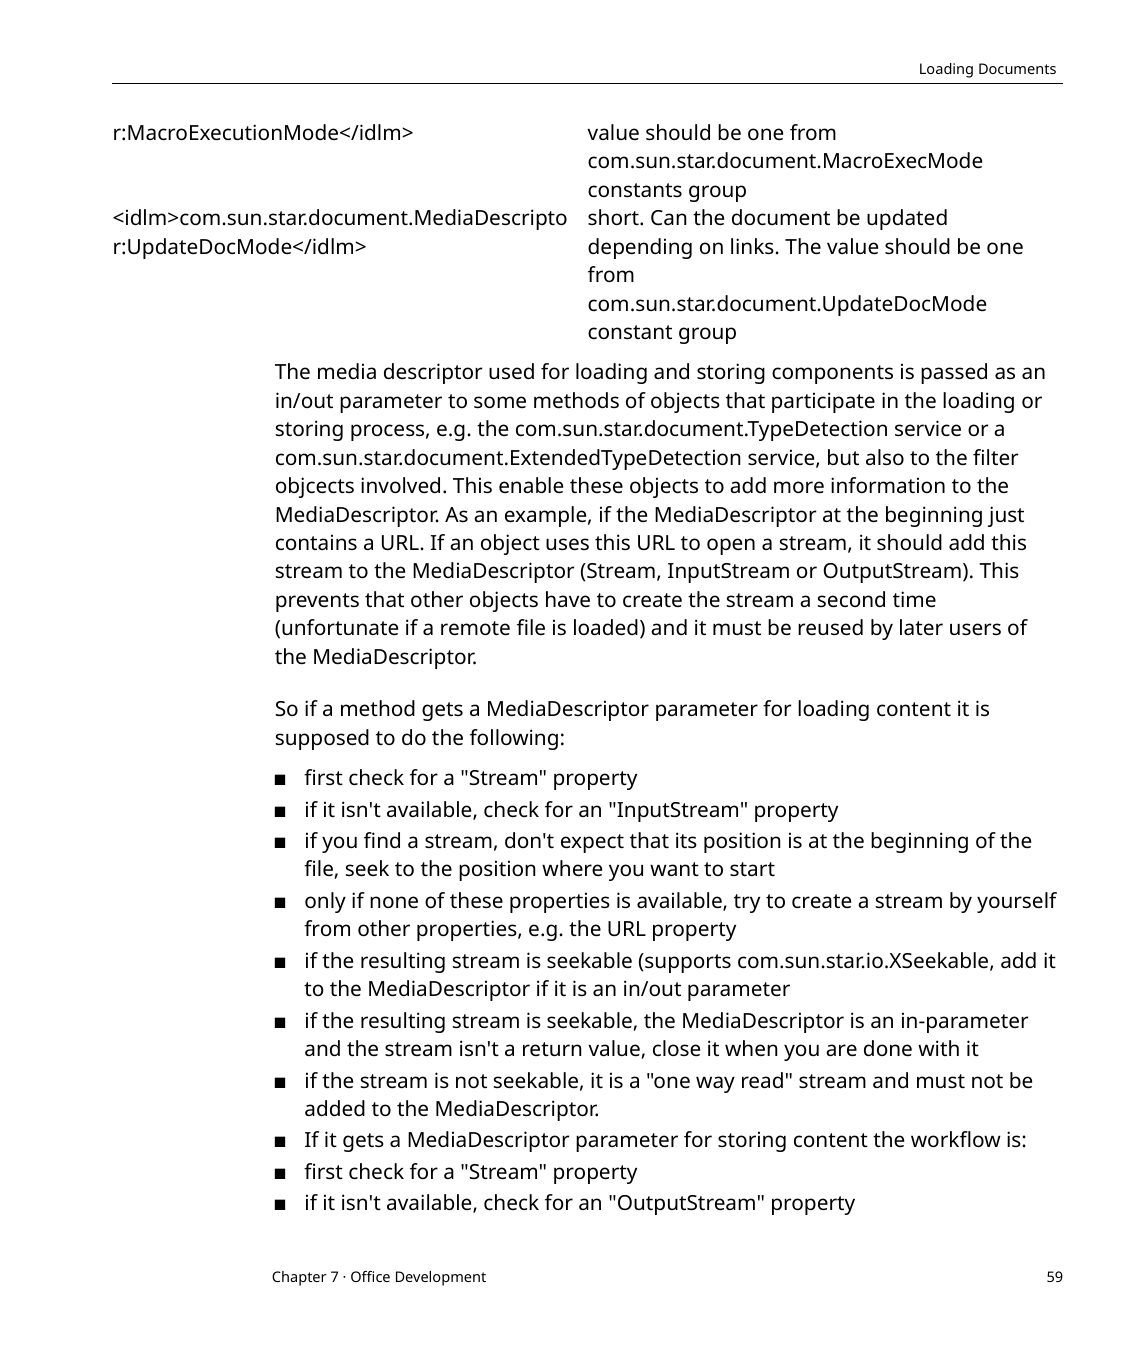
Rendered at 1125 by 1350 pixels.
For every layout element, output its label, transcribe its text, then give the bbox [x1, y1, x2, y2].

list if it isn't available, check for an "InputStream" property [274, 795, 1063, 823]
table_cell <idlm>com.sun.star.document.MediaDescriptor:UpdateDocMode</idlm> [112, 204, 587, 346]
text So if a method gets a MediaDescriptor parameter for loading content it is supposed to do the following: [274, 694, 1063, 751]
list if it isn't available, check for an "OutputStream" property [274, 1188, 1063, 1217]
list first check for a "Stream" property [274, 763, 1063, 792]
list if the resulting stream is seekable, the MediaDescriptor is an in-parameter and the stream isn't a return value, close it when you are done with it [274, 1006, 1063, 1063]
table_cell value should be one from com.sun.star.document.MacroExecMode constants group [588, 118, 1063, 203]
text The media descriptor used for loading and storing components is passed as an in/out parameter to some methods of objects that participate in the loading or storing process, e.g. the com.sun.star.document.TypeDetection service or a com.sun.star.document.ExtendedTypeDetection service, but also to the filter objcects involved. This enable these objects to add more information to the MediaDescriptor. As an example, if the MediaDescriptor at the beginning just contains a URL. If an object uses this URL to open a stream, it should add this stream to the MediaDescriptor (Stream, InputStream or OutputStream). This prevents that other objects have to create the stream a second time (unfortunate if a remote file is loaded) and it must be reused by later users of the MediaDescriptor. [274, 358, 1063, 670]
list only if none of these properties is available, try to create a stream by yourself from other properties, e.g. the URL property [274, 886, 1063, 943]
list if the stream is not seekable, it is a "one way read" stream and must not be added to the MediaDescriptor. [274, 1066, 1063, 1123]
table_cell short. Can the document be updated depending on links. The value should be one from com.sun.star.document.UpdateDocMode constant group [588, 204, 1063, 346]
list if you find a stream, don't expect that its position is at the beginning of the file, seek to the position where you want to start [274, 826, 1063, 883]
list first check for a "Stream" property [274, 1157, 1063, 1186]
list if the resulting stream is seekable (supports com.sun.star.io.XSeekable, add it to the MediaDescriptor if it is an in/out parameter [274, 946, 1063, 1003]
list If it gets a MediaDescriptor parameter for storing content the workflow is: [274, 1126, 1063, 1154]
table_cell r:MacroExecutionMode</idlm> [112, 118, 587, 203]
